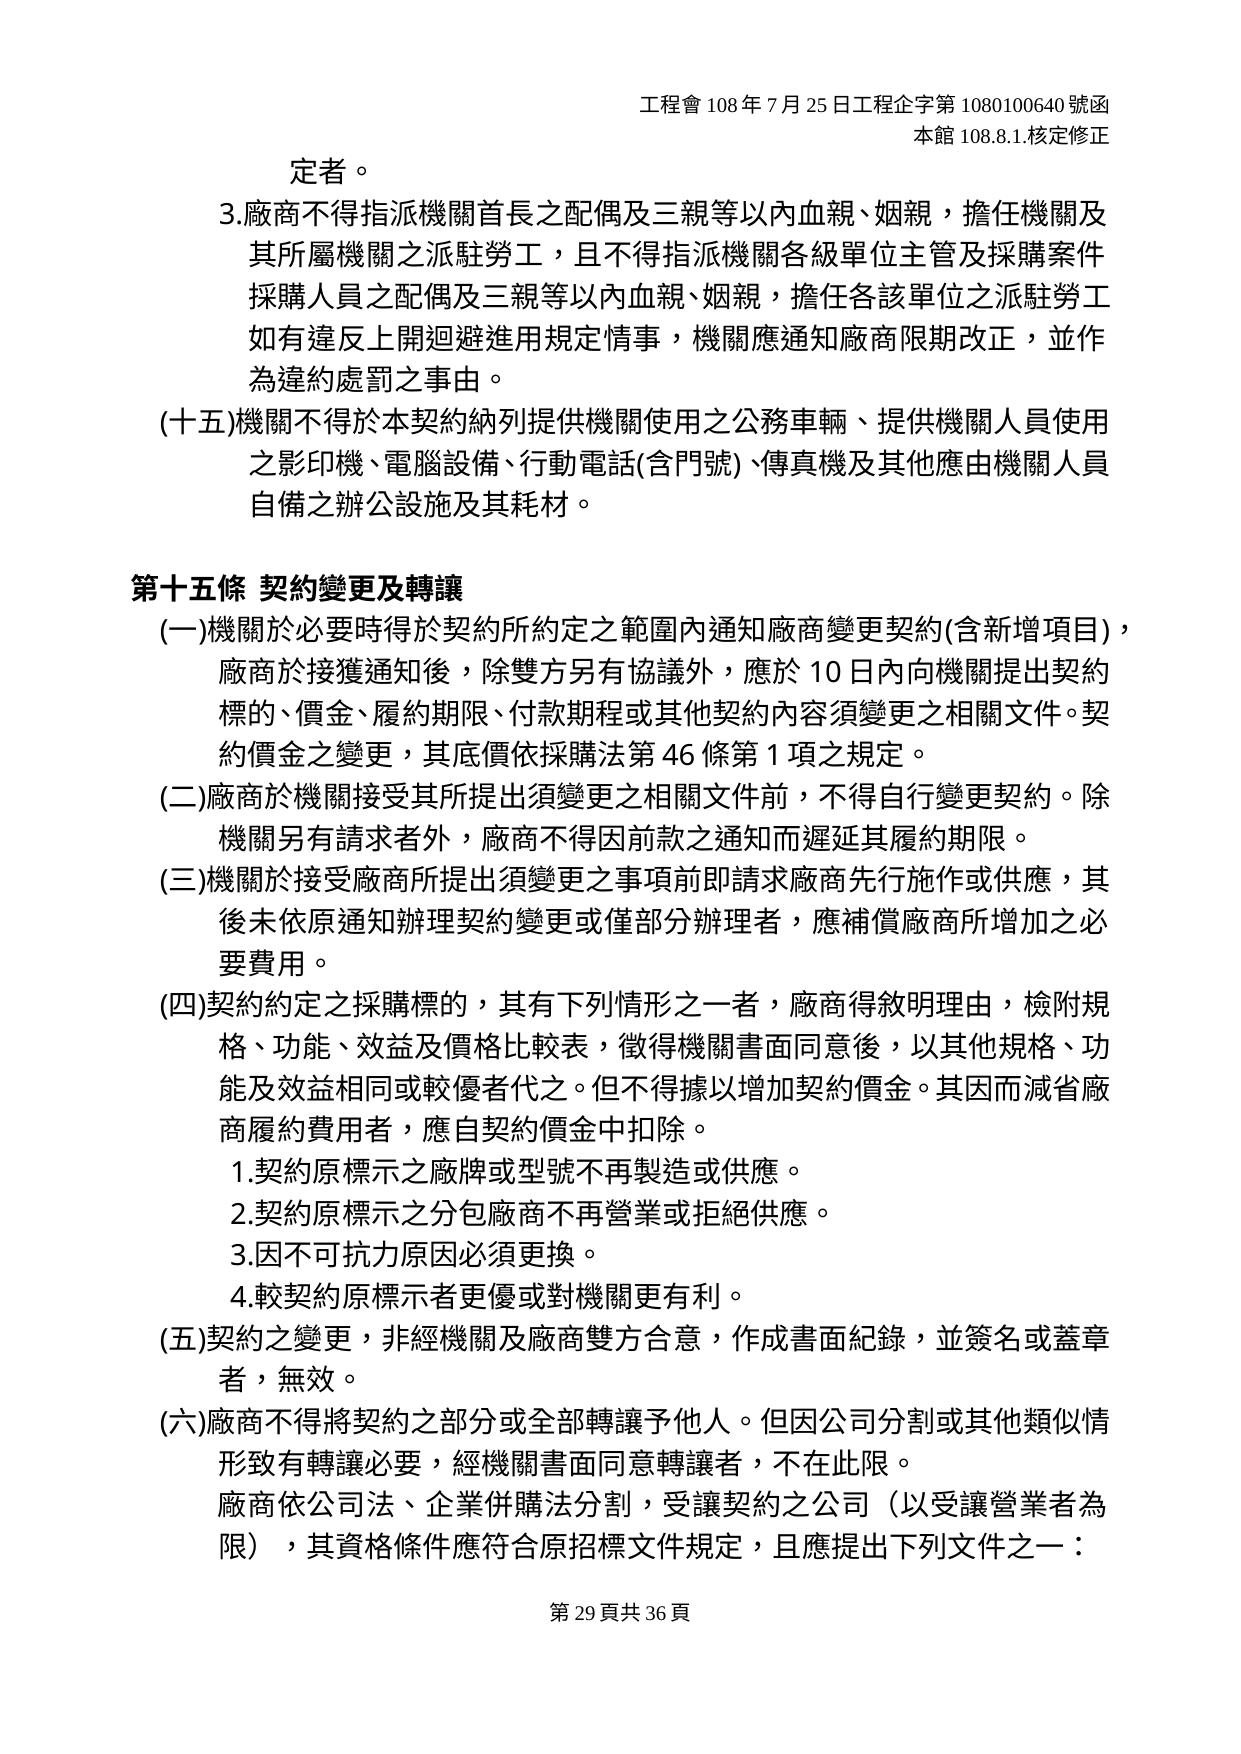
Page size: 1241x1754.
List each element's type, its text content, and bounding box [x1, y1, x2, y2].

text 3.廠商不得指派機關首長之配偶及三親等以內血親、姻親，擔任機關及其所屬機關之派駐勞工，且不得指派機關各級單位主管及採購案件採購人員之配偶及三親等以內血親、姻親，擔任各該單位之派駐勞工。如有違反上開迴避進用規定情事，機關應通知廠商限期改正，並作為違約處罰之事由。 [218, 191, 1108, 399]
text (一)機關於必要時得於契約所約定之範圍內通知廠商變更契約(含新增項目)，廠商於接獲通知後，除雙方另有協議外，應於10日內向機關提出契約標的、價金、履約期限、付款期程或其他契約內容須變更之相關文件。契約價金之變更，其底價依採購法第46條第1項之規定。 [159, 607, 1110, 774]
text 3.因不可抗力原因必須更換。 [230, 1232, 1110, 1274]
text (十五)機關不得於本契約納列提供機關使用之公務車輛、提供機關人員使用之影印機、電腦設備、行動電話(含門號)、傳真機及其他應由機關人員自備之辦公設施及其耗材。 [159, 399, 1110, 524]
text (四)契約約定之採購標的，其有下列情形之一者，廠商得敘明理由，檢附規格、功能、效益及價格比較表，徵得機關書面同意後，以其他規格、功能及效益相同或較優者代之。但不得據以增加契約價金。其因而減省廠商履約費用者，應自契約價金中扣除。 [159, 982, 1110, 1149]
text 定者。 [248, 149, 1110, 191]
text (二)廠商於機關接受其所提出須變更之相關文件前，不得自行變更契約。除機關另有請求者外，廠商不得因前款之通知而遲延其履約期限。 [159, 774, 1110, 857]
text 2.契約原標示之分包廠商不再營業或拒絕供應。 [230, 1191, 1110, 1232]
text (六)廠商不得將契約之部分或全部轉讓予他人。但因公司分割或其他類似情形致有轉讓必要，經機關書面同意轉讓者，不在此限。 [159, 1399, 1110, 1482]
text 第十五條 契約變更及轉讓 [130, 566, 1110, 607]
text 1.契約原標示之廠牌或型號不再製造或供應。 [230, 1149, 1110, 1191]
text (三)機關於接受廠商所提出須變更之事項前即請求廠商先行施作或供應，其後未依原通知辦理契約變更或僅部分辦理者，應補償廠商所增加之必要費用。 [159, 857, 1110, 982]
text 廠商依公司法、企業併購法分割，受讓契約之公司（以受讓營業者為限），其資格條件應符合原招標文件規定，且應提出下列文件之一： [217, 1482, 1110, 1566]
text (五)契約之變更，非經機關及廠商雙方合意，作成書面紀錄，並簽名或蓋章者，無效。 [159, 1316, 1110, 1399]
text 4.較契約原標示者更優或對機關更有利。 [230, 1274, 1110, 1316]
